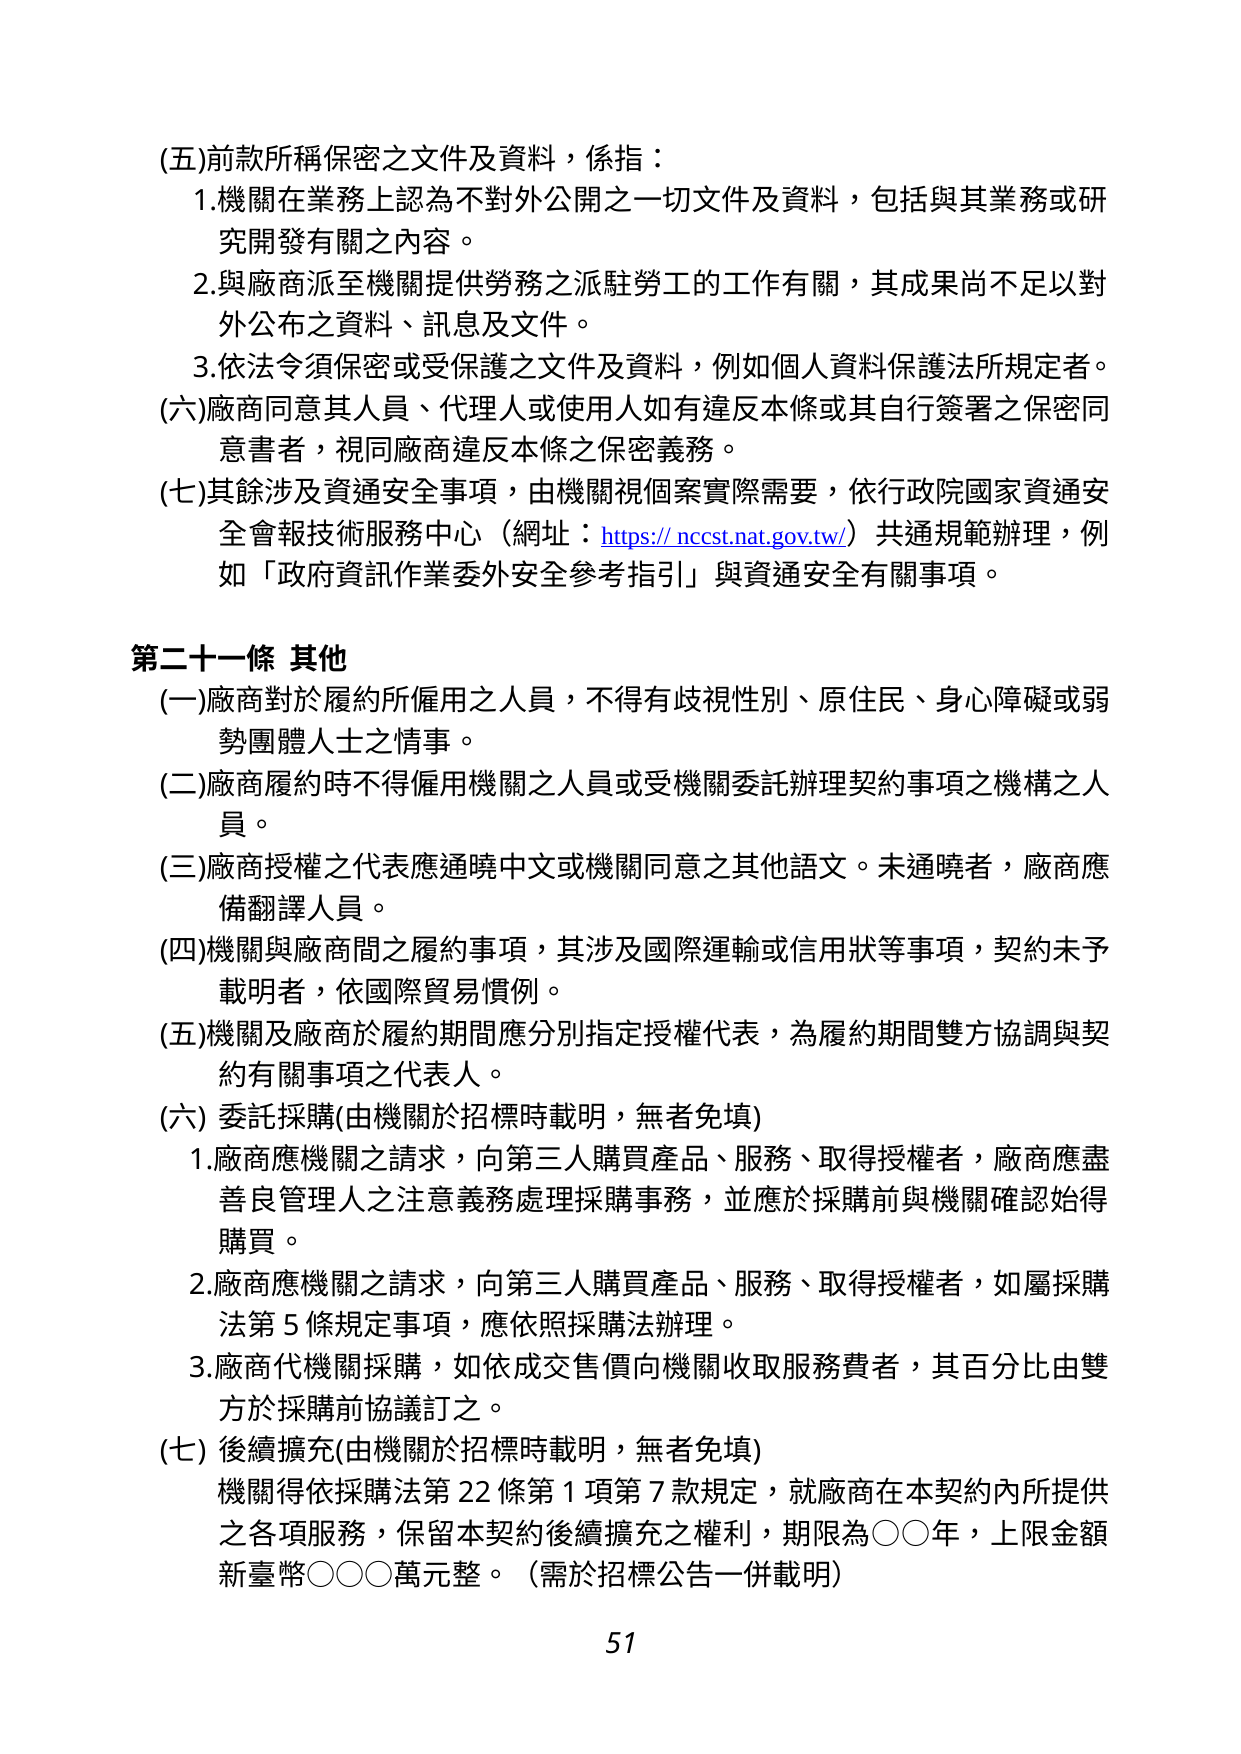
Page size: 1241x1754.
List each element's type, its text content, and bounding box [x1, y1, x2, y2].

text (四)機關與廠商間之履約事項，其涉及國際運輸或信用狀等事項，契約未予載明者，依國際貿易慣例。 [159, 927, 1110, 1011]
text (一)廠商對於履約所僱用之人員，不得有歧視性別、原住民、身心障礙或弱勢團體人士之情事。 [159, 677, 1110, 761]
text 2.與廠商派至機關提供勞務之派駐勞工的工作有關，其成果尚不足以對外公布之資料、訊息及文件。 [192, 261, 1110, 344]
text 3.依法令須保密或受保護之文件及資料，例如個人資料保護法所規定者。 [192, 344, 1110, 386]
text 機關得依採購法第22條第1項第7款規定，就廠商在本契約內所提供之各項服務，保留本契約後續擴充之權利，期限為○○年，上限金額新臺幣○○○萬元整。（需於招標公告一併載明） [217, 1469, 1110, 1594]
text 3.廠商代機關採購，如依成交售價向機關收取服務費者，其百分比由雙方於採購前協議訂之。 [189, 1344, 1110, 1427]
text (六)廠商同意其人員、代理人或使用人如有違反本條或其自行簽署之保密同意書者，視同廠商違反本條之保密義務。 [159, 386, 1110, 469]
text (六) 委託採購(由機關於招標時載明，無者免填) [159, 1094, 1110, 1136]
text 第二十一條 其他 [130, 636, 1110, 677]
text (七)其餘涉及資通安全事項，由機關視個案實際需要，依行政院國家資通安全會報技術服務中心（網址：https:// nccst.nat.gov.tw/）共通規範辦理，例如「政府資訊作業委外安全參考指引」與資通安全有關事項。 [159, 469, 1110, 594]
text (二)廠商履約時不得僱用機關之人員或受機關委託辦理契約事項之機構之人員。 [159, 761, 1110, 844]
text 2.廠商應機關之請求，向第三人購買產品、服務、取得授權者，如屬採購法第5條規定事項，應依照採購法辦理。 [189, 1261, 1110, 1344]
text (五)前款所稱保密之文件及資料，係指： [159, 136, 1110, 177]
text (三)廠商授權之代表應通曉中文或機關同意之其他語文。未通曉者，廠商應備翻譯人員。 [159, 844, 1110, 927]
text 1.機關在業務上認為不對外公開之一切文件及資料，包括與其業務或研究開發有關之內容。 [192, 177, 1110, 261]
text 1.廠商應機關之請求，向第三人購買產品、服務、取得授權者，廠商應盡善良管理人之注意義務處理採購事務，並應於採購前與機關確認始得購買。 [189, 1136, 1110, 1261]
text (五)機關及廠商於履約期間應分別指定授權代表，為履約期間雙方協調與契約有關事項之代表人。 [159, 1011, 1110, 1094]
text (七) 後續擴充(由機關於招標時載明，無者免填) [159, 1427, 1110, 1469]
